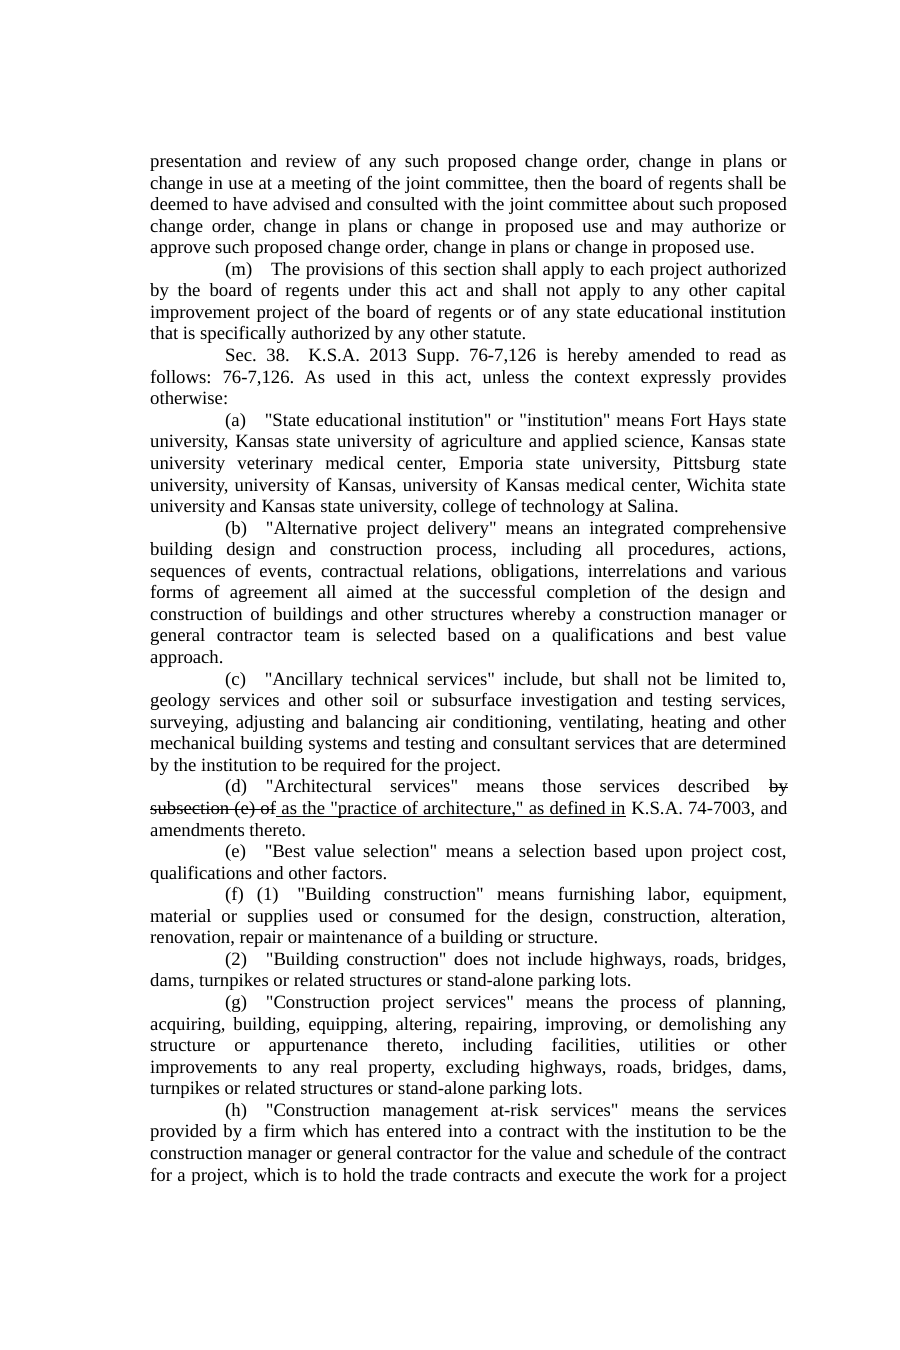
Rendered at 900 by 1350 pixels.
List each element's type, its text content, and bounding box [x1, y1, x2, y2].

text (c) "Ancillary technical services" include, but shall not be limited to, geology services and other soil or subsurface investigation and testing services, surveying, adjusting and balancing air conditioning, ventilating, heating and other mechanical building systems and testing and consultant services that are determined by the institution to be required for the project. [150, 667, 787, 775]
text presentation and review of any such proposed change order, change in plans or change in use at a meeting of the joint committee, then the board of regents shall be deemed to have advised and consulted with the joint committee about such proposed change order, change in plans or change in proposed use and may authorize or approve such proposed change order, change in plans or change in proposed use. [150, 150, 787, 258]
text (f) (1) "Building construction" means furnishing labor, equipment, material or supplies used or consumed for the design, construction, alteration, renovation, repair or maintenance of a building or structure. [150, 883, 787, 948]
text Sec. 38. K.S.A. 2013 Supp. 76-7,126 is hereby amended to read as follows: 76-7,126. As used in this act, unless the context expressly provides otherwise: [150, 344, 787, 409]
text (2) "Building construction" does not include highways, roads, bridges, dams, turnpikes or related structures or stand-alone parking lots. [150, 948, 787, 991]
text (a) "State educational institution" or "institution" means Fort Hays state university, Kansas state university of agriculture and applied science, Kansas state university veterinary medical center, Emporia state university, Pittsburg state university, university of Kansas, university of Kansas medical center, Wichita state university and Kansas state university, college of technology at Salina. [150, 409, 787, 517]
text (m) The provisions of this section shall apply to each project authorized by the board of regents under this act and shall not apply to any other capital improvement project of the board of regents or of any state educational institution that is specifically authorized by any other statute. [150, 258, 787, 344]
text (d) "Architectural services" means those services described by subsection (e) of as the "practice of architecture," as defined in K.S.A. 74-7003, and amendments thereto. [150, 775, 787, 840]
text (b) "Alternative project delivery" means an integrated comprehensive building design and construction process, including all procedures, actions, sequences of events, contractual relations, obligations, interrelations and various forms of agreement all aimed at the successful completion of the design and construction of buildings and other structures whereby a construction manager or general contractor team is selected based on a qualifications and best value approach. [150, 517, 787, 667]
text (g) "Construction project services" means the process of planning, acquiring, building, equipping, altering, repairing, improving, or demolishing any structure or appurtenance thereto, including facilities, utilities or other improvements to any real property, excluding highways, roads, bridges, dams, turnpikes or related structures or stand-alone parking lots. [150, 991, 787, 1099]
text (e) "Best value selection" means a selection based upon project cost, qualifications and other factors. [150, 840, 787, 883]
text (h) "Construction management at-risk services" means the services provided by a firm which has entered into a contract with the institution to be the construction manager or general contractor for the value and schedule of the contract for a project, which is to hold the trade contracts and execute the work for a project [150, 1099, 787, 1185]
